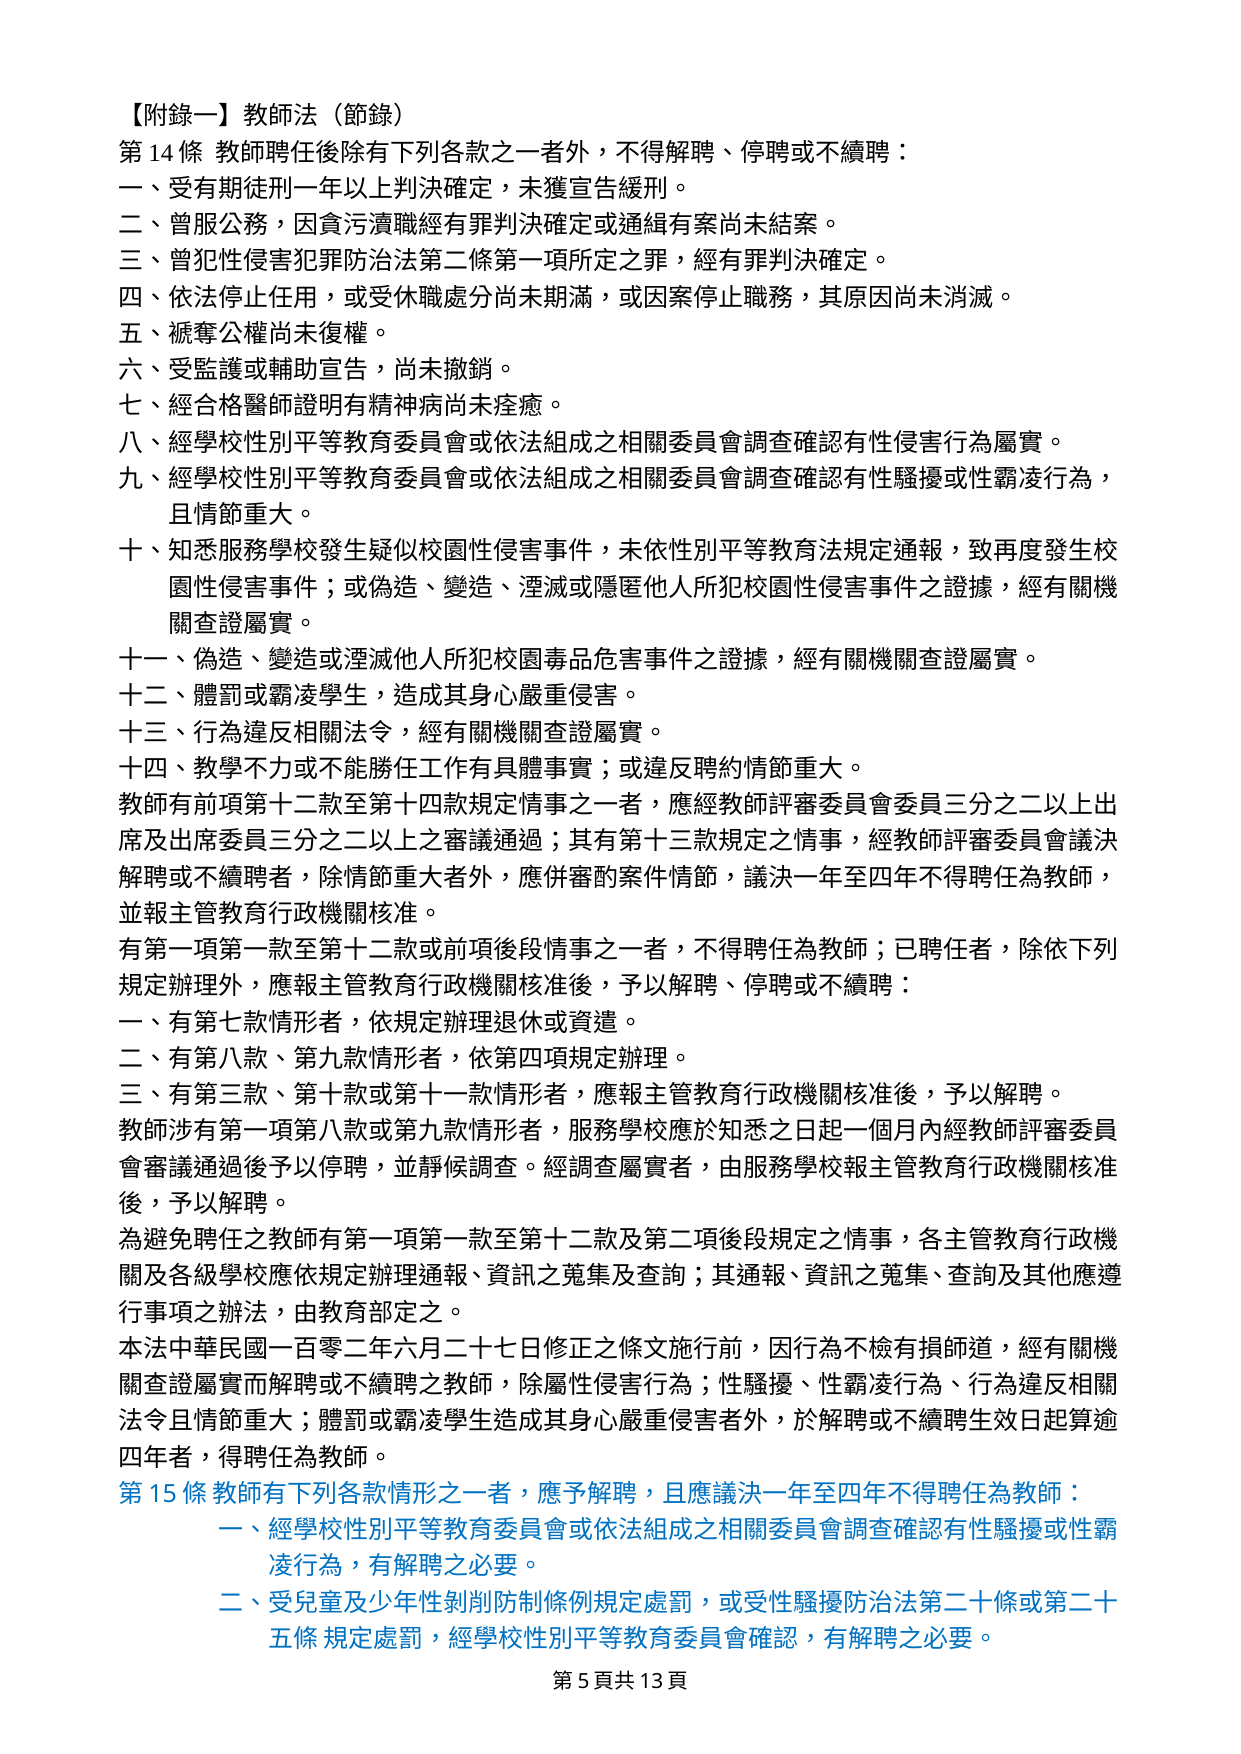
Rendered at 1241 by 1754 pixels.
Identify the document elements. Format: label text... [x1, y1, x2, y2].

text 六、受監護或輔助宣告，尚未撤銷。 [118, 349, 1122, 386]
text 二、受兒童及少年性剝削防制條例規定處罰，或受性騷擾防治法第二十條或第二十五條 規定處罰，經學校性別平等教育委員會確認，有解聘之必要。 [218, 1582, 1122, 1654]
text 三、曾犯性侵害犯罪防治法第二條第一項所定之罪，經有罪判決確定。 [118, 241, 1122, 277]
text 九、經學校性別平等教育委員會或依法組成之相關委員會調查確認有性騷擾或性霸凌行為，且情節重大。 [118, 458, 1122, 531]
text 八、經學校性別平等教育委員會或依法組成之相關委員會調查確認有性侵害行為屬實。 [118, 422, 1122, 458]
text 二、有第八款、第九款情形者，依第四項規定辦理。 [118, 1038, 1122, 1074]
text 【附錄一】教師法（節錄） [118, 94, 1122, 132]
text 十一、偽造、變造或湮滅他人所犯校園毒品危害事件之證據，經有關機關查證屬實。 [118, 639, 1122, 676]
text 一、經學校性別平等教育委員會或依法組成之相關委員會調查確認有性騷擾或性霸凌行為，有解聘之必要。 [218, 1509, 1122, 1582]
text 教師涉有第一項第八款或第九款情形者，服務學校應於知悉之日起一個月內經教師評審委員會審議通過後予以停聘，並靜候調查。經調查屬實者，由服務學校報主管教育行政機關核准後，予以解聘。 [118, 1111, 1122, 1219]
text 為避免聘任之教師有第一項第一款至第十二款及第二項後段規定之情事，各主管教育行政機關及各級學校應依規定辦理通報、資訊之蒐集及查詢；其通報、資訊之蒐集、查詢及其他應遵行事項之辦法，由教育部定之。 [118, 1219, 1122, 1328]
text 七、經合格醫師證明有精神病尚未痊癒。 [118, 386, 1122, 422]
text 教師有前項第十二款至第十四款規定情事之一者，應經教師評審委員會委員三分之二以上出席及出席委員三分之二以上之審議通過；其有第十三款規定之情事，經教師評審委員會議決解聘或不續聘者，除情節重大者外，應併審酌案件情節，議決一年至四年不得聘任為教師，並報主管教育行政機關核准。 [118, 784, 1122, 929]
text 三、有第三款、第十款或第十一款情形者，應報主管教育行政機關核准後，予以解聘。 [118, 1074, 1122, 1111]
text 十三、行為違反相關法令，經有關機關查證屬實。 [118, 712, 1122, 748]
text 一、受有期徒刑一年以上判決確定，未獲宣告緩刑。 [118, 168, 1122, 204]
text 一、有第七款情形者，依規定辦理退休或資遣。 [118, 1002, 1122, 1038]
text 第14條 教師聘任後除有下列各款之一者外，不得解聘、停聘或不續聘： [118, 132, 1122, 168]
text 十四、教學不力或不能勝任工作有具體事實；或違反聘約情節重大。 [118, 748, 1122, 784]
text 十、知悉服務學校發生疑似校園性侵害事件，未依性別平等教育法規定通報，致再度發生校園性侵害事件；或偽造、變造、湮滅或隱匿他人所犯校園性侵害事件之證據，經有關機關查證屬實。 [118, 531, 1122, 639]
text 第15條 教師有下列各款情形之一者，應予解聘，且應議決一年至四年不得聘任為教師： [118, 1473, 1122, 1509]
text 二、曾服公務，因貪污瀆職經有罪判決確定或通緝有案尚未結案。 [118, 204, 1122, 241]
text 有第一項第一款至第十二款或前項後段情事之一者，不得聘任為教師；已聘任者，除依下列規定辦理外，應報主管教育行政機關核准後，予以解聘、停聘或不續聘： [118, 929, 1122, 1002]
text 四、依法停止任用，或受休職處分尚未期滿，或因案停止職務，其原因尚未消滅。 [118, 277, 1122, 313]
text 本法中華民國一百零二年六月二十七日修正之條文施行前，因行為不檢有損師道，經有關機關查證屬實而解聘或不續聘之教師，除屬性侵害行為；性騷擾、性霸凌行為、行為違反相關法令且情節重大；體罰或霸凌學生造成其身心嚴重侵害者外，於解聘或不續聘生效日起算逾四年者，得聘任為教師。 [118, 1328, 1122, 1473]
text 十二、體罰或霸凌學生，造成其身心嚴重侵害。 [118, 676, 1122, 712]
text 五、褫奪公權尚未復權。 [118, 313, 1122, 349]
